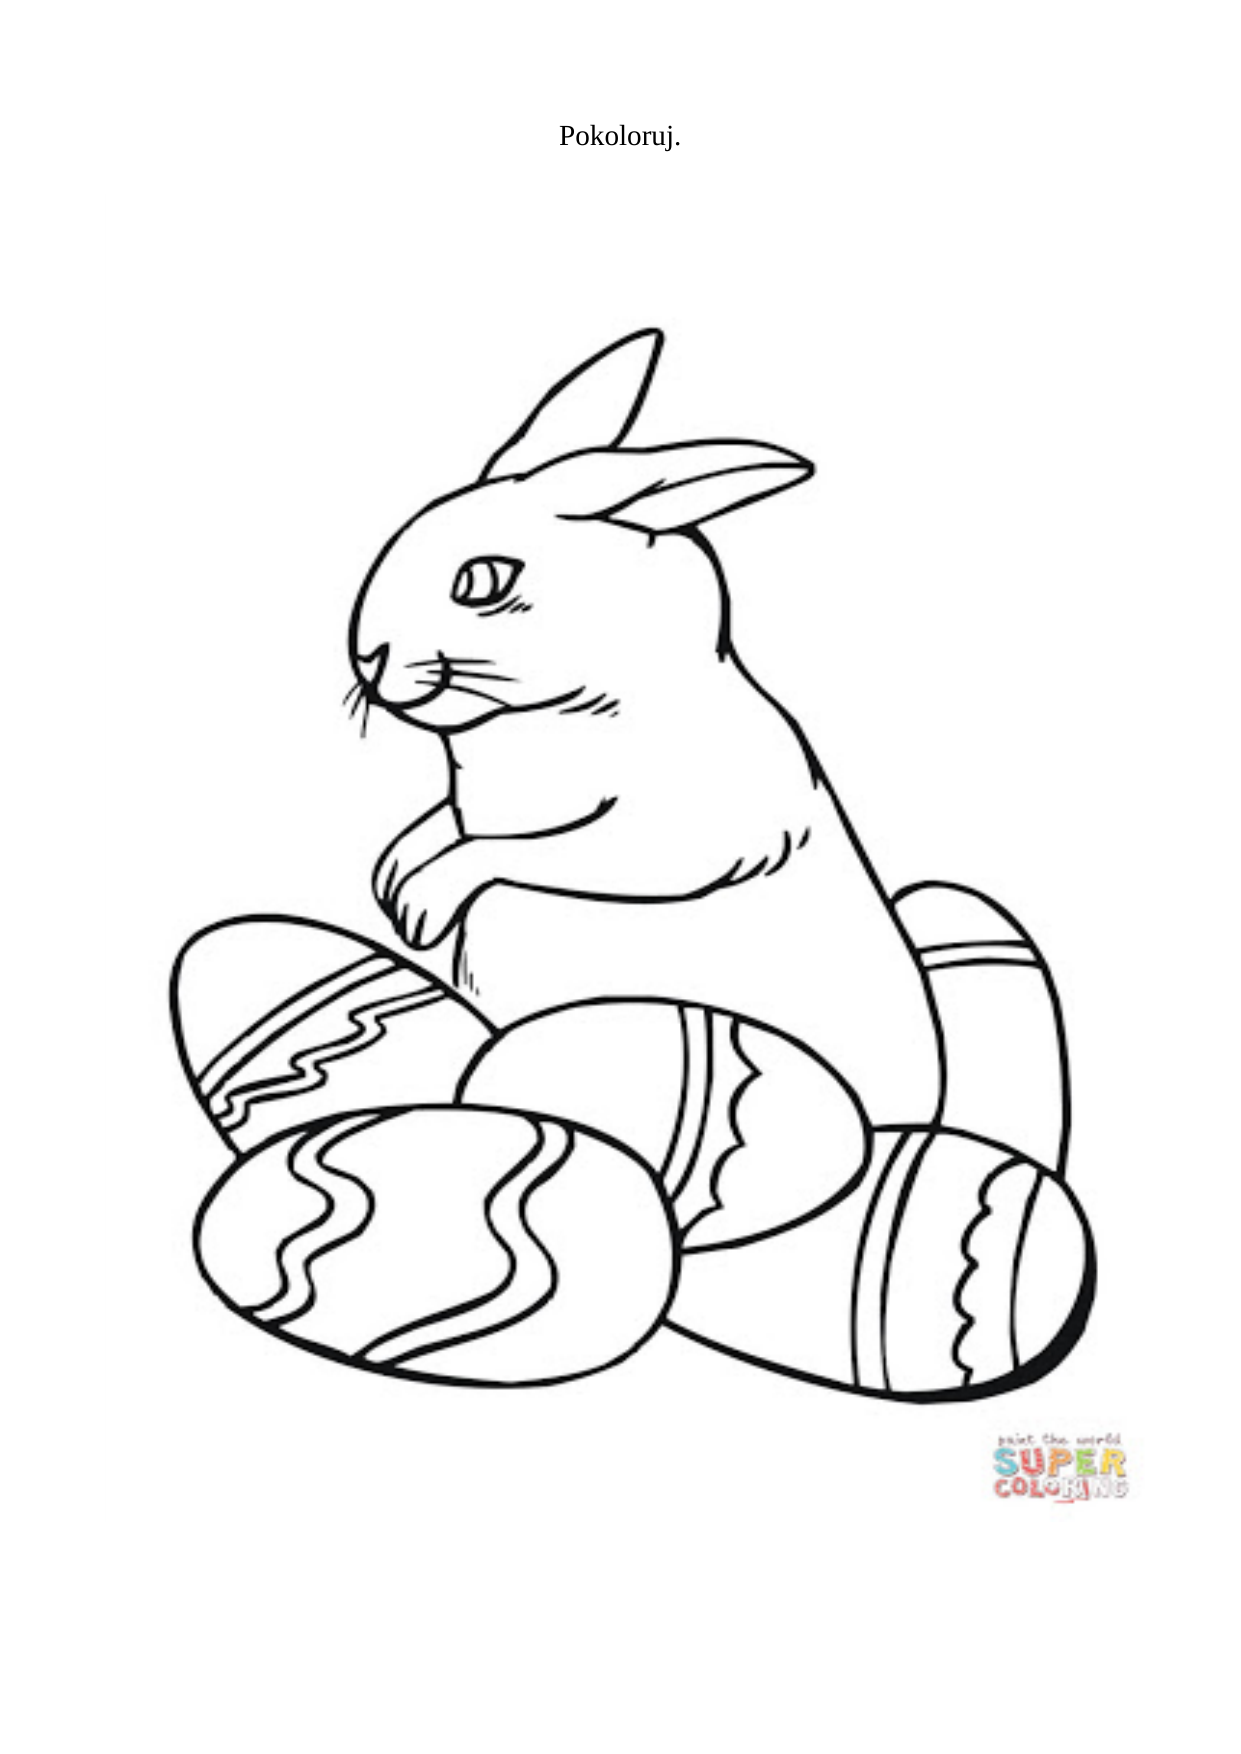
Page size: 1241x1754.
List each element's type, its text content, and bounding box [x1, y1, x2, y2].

picture [104, 194, 1150, 1522]
text Pokoloruj. [118, 118, 1122, 152]
